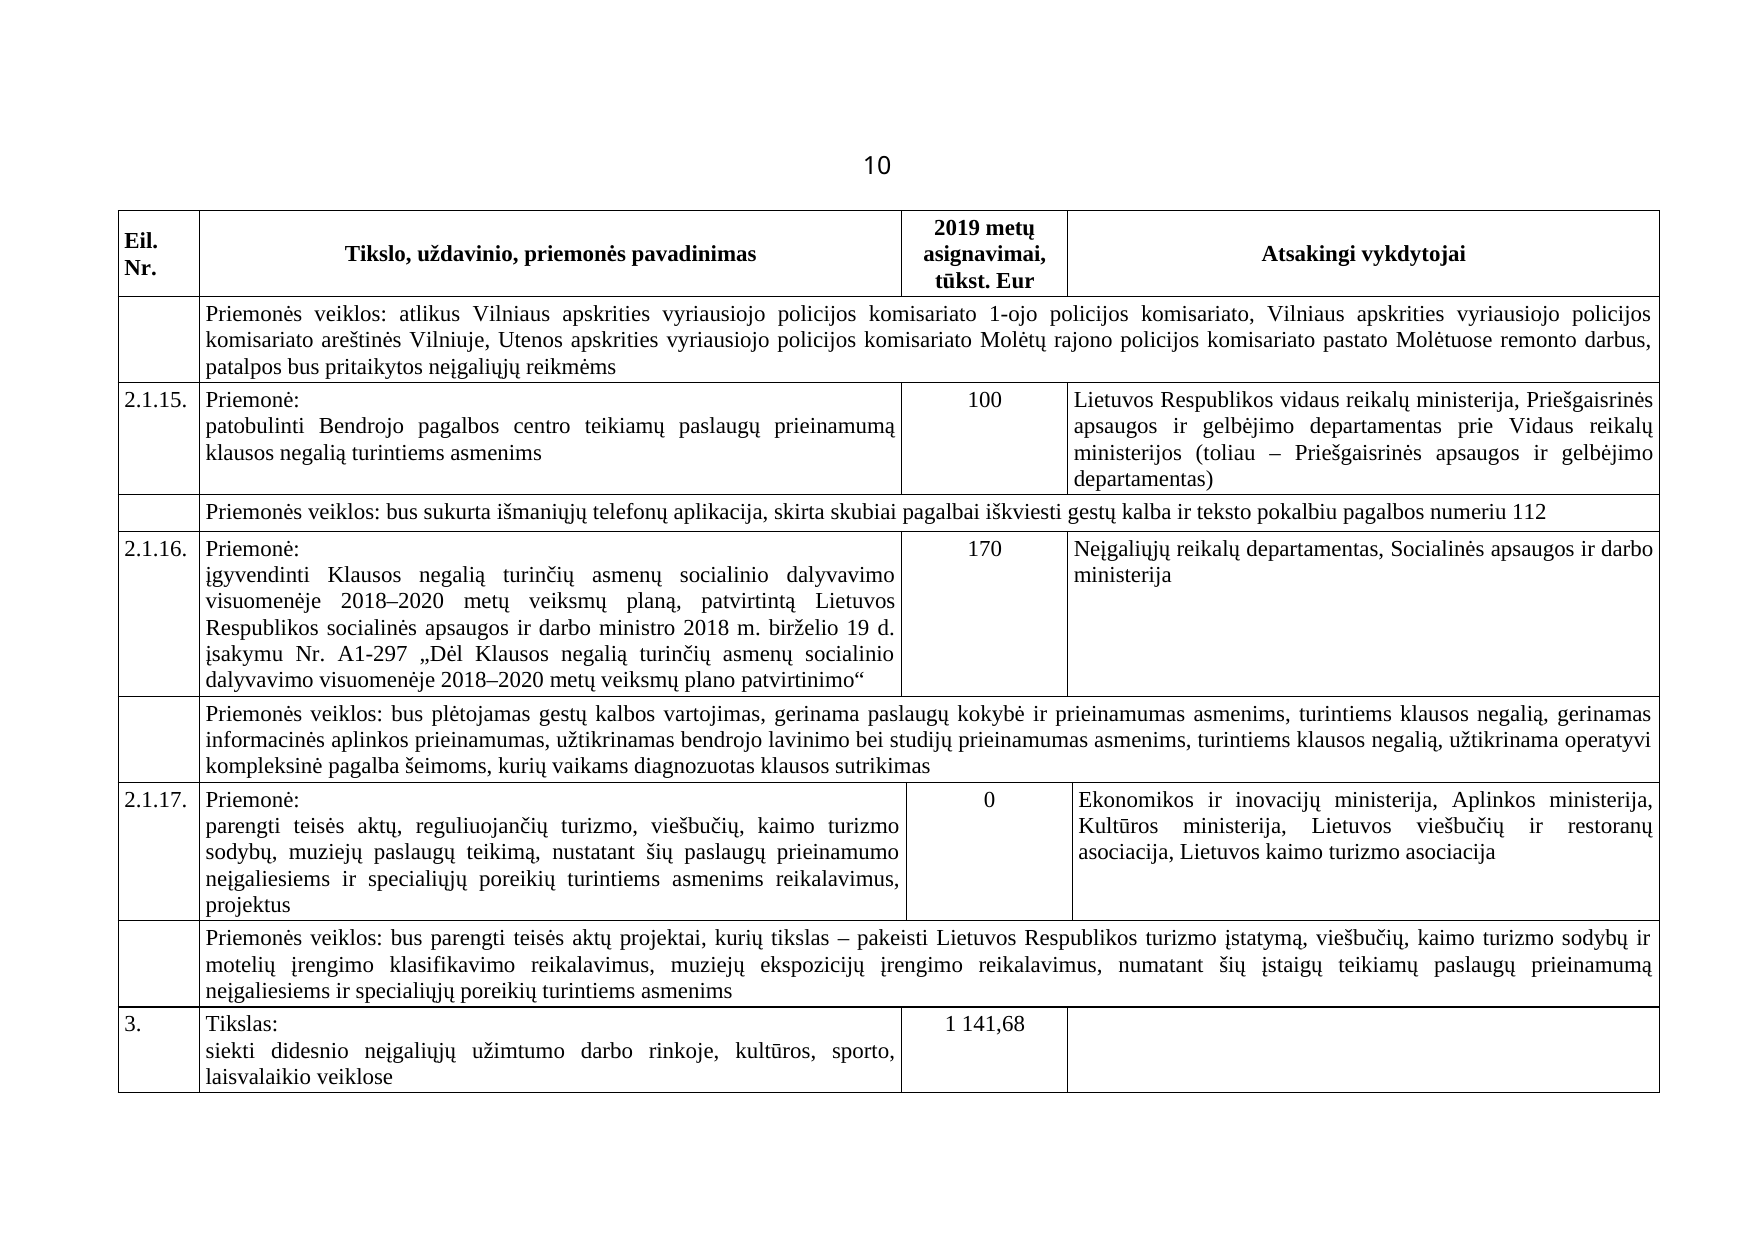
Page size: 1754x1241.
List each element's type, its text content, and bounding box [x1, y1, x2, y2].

table_cell [1068, 1008, 1659, 1092]
table_cell [119, 297, 199, 382]
table_cell 2.1.17. [119, 783, 199, 920]
table_header Eil. Nr. [119, 211, 199, 296]
table_header Atsakingi vykdytojai [1068, 211, 1659, 296]
table_cell [119, 697, 199, 782]
table_cell Priemonė: įgyvendinti Klausos negalią turinčių asmenų socialinio dalyvavimo visuomenėje 2018–2020 metų veiksmų planą, patvirtintą Lietuvos Respublikos socialinės apsaugos ir darbo ministro 2018 m. birželio 19 d. įsakymu Nr. A1-297 „Dėl Klausos negalią turinčių asmenų socialinio dalyvavimo visuomenėje 2018–2020 metų veiksmų plano patvirtinimo“ [200, 532, 901, 696]
table_cell [119, 921, 199, 1006]
table_cell 170 [902, 532, 1067, 696]
table_cell Lietuvos Respublikos vidaus reikalų ministerija, Priešgaisrinės apsaugos ir gelbėjimo departamentas prie Vidaus reikalų ministerijos (toliau – Priešgaisrinės apsaugos ir gelbėjimo departamentas) [1068, 383, 1659, 494]
table_cell Priemonė: patobulinti Bendrojo pagalbos centro teikiamų paslaugų prieinamumą klausos negalią turintiems asmenims [200, 383, 901, 494]
table_cell Priemonės veiklos: bus parengti teisės aktų projektai, kurių tikslas – pakeisti Lietuvos Respublikos turizmo įstatymą, viešbučių, kaimo turizmo sodybų ir motelių įrengimo klasifikavimo reikalavimus, muziejų ekspozicijų įrengimo reikalavimus, numatant šių įstaigų teikiamų paslaugų prieinamumą neįgaliesiems ir specialiųjų poreikių turintiems asmenims [200, 921, 1659, 1006]
table_cell Priemonė: parengti teisės aktų, reguliuojančių turizmo, viešbučių, kaimo turizmo sodybų, muziejų paslaugų teikimą, nustatant šių paslaugų prieinamumo neįgaliesiems ir specialiųjų poreikių turintiems asmenims reikalavimus, projektus [200, 783, 906, 920]
table_cell Priemonės veiklos: bus sukurta išmaniųjų telefonų aplikacija, skirta skubiai pagalbai iškviesti gestų kalba ir teksto pokalbiu pagalbos numeriu 112 [200, 495, 1659, 531]
table_cell 3. [119, 1008, 199, 1092]
table_cell [119, 495, 199, 531]
table_cell Priemonės veiklos: bus plėtojamas gestų kalbos vartojimas, gerinama paslaugų kokybė ir prieinamumas asmenims, turintiems klausos negalią, gerinamas informacinės aplinkos prieinamumas, užtikrinamas bendrojo lavinimo bei studijų prieinamumas asmenims, turintiems klausos negalią, užtikrinama operatyvi kompleksinė pagalba šeimoms, kurių vaikams diagnozuotas klausos sutrikimas [200, 697, 1659, 782]
table_cell 2.1.15. [119, 383, 199, 494]
table_cell Neįgaliųjų reikalų departamentas, Socialinės apsaugos ir darbo ministerija [1068, 532, 1659, 696]
table_cell 1 141,68 [902, 1008, 1067, 1092]
table_cell 100 [902, 383, 1067, 494]
table_header Tikslo, uždavinio, priemonės pavadinimas [200, 211, 901, 296]
table_cell Tikslas: siekti didesnio neįgaliųjų užimtumo darbo rinkoje, kultūros, sporto, laisvalaikio veiklose [200, 1008, 901, 1092]
table_cell 2.1.16. [119, 532, 199, 696]
table_cell Priemonės veiklos: atlikus Vilniaus apskrities vyriausiojo policijos komisariato 1-ojo policijos komisariato, Vilniaus apskrities vyriausiojo policijos komisariato areštinės Vilniuje, Utenos apskrities vyriausiojo policijos komisariato Molėtų rajono policijos komisariato pastato Molėtuose remonto darbus, patalpos bus pritaikytos neįgaliųjų reikmėms [200, 297, 1659, 382]
table_cell 0 [907, 783, 1072, 920]
table_header 2019 metų asignavimai, tūkst. Eur [902, 211, 1067, 296]
table_cell Ekonomikos ir inovacijų ministerija, Aplinkos ministerija, Kultūros ministerija, Lietuvos viešbučių ir restoranų asociacija, Lietuvos kaimo turizmo asociacija [1073, 783, 1659, 920]
